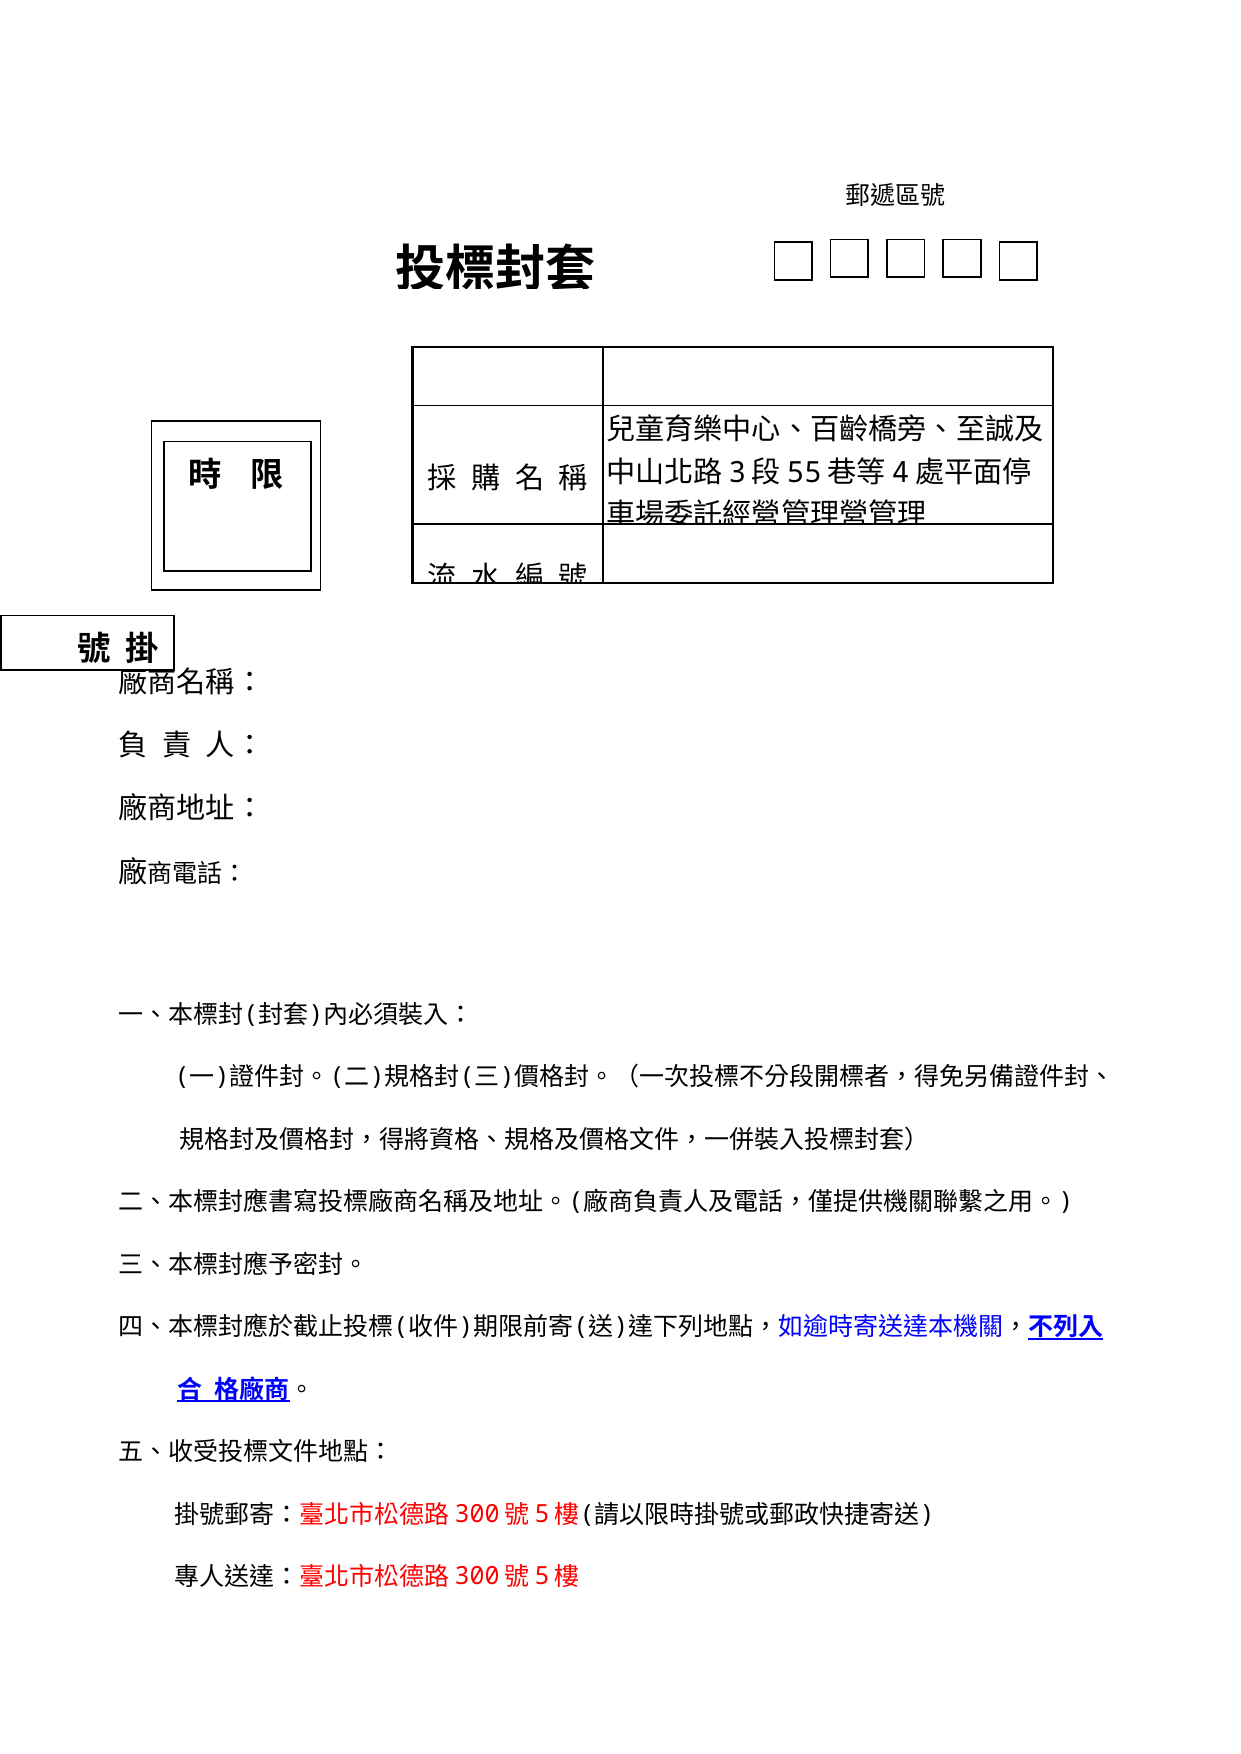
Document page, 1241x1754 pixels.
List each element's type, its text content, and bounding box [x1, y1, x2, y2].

text 四、本標封應於截止投標(收件)期限前寄(送)達下列地點，如逾時寄送達本機關，不列入合 格廠商。 [118, 1283, 1122, 1408]
text (一)證件封。(二)規格封(三)價格封。（一次投標不分段開標者，得免另備證件封、規格封及價格封，得將資格、規格及價格文件，一併裝入投標封套） [174, 1033, 1122, 1158]
table_cell 採 購 名 稱 [414, 406, 602, 523]
text 廠商電話： [118, 848, 1122, 891]
text 號 [69, 631, 118, 654]
text 郵遞區號 [846, 184, 953, 209]
text 廠商地址： [118, 785, 1122, 827]
text 一、本標封(封套)內必須裝入： [118, 971, 1122, 1033]
table_header 案 號 [165, 442, 310, 570]
text 掛號郵寄：臺北市松德路300號5樓(請以限時掛號或郵政快捷寄送) [174, 1471, 1122, 1533]
table_header 1095018 [604, 348, 1052, 405]
text 專人送達：臺北市松德路300號5樓 [174, 1533, 1122, 1596]
table_cell 兒童育樂中心、百齡橋旁、至誠及中山北路3段55巷等4處平面停車場委託經營管理營管理 [604, 406, 1052, 523]
table_cell 流 水 編 號 [414, 525, 602, 582]
table_header 案 號 [414, 348, 602, 405]
text 廠商名稱： [118, 658, 1122, 701]
table_cell [604, 525, 1052, 582]
text 掛 [118, 631, 166, 654]
text 三、本標封應予密封。 [118, 1221, 1122, 1283]
text 二、本標封應書寫投標廠商名稱及地址。(廠商負責人及電話，僅提供機關聯繫之用。) [118, 1158, 1122, 1221]
text 五、收受投標文件地點： [118, 1408, 1122, 1471]
text 投標封套 [396, 228, 684, 288]
text 負 責 人： [118, 722, 1122, 764]
